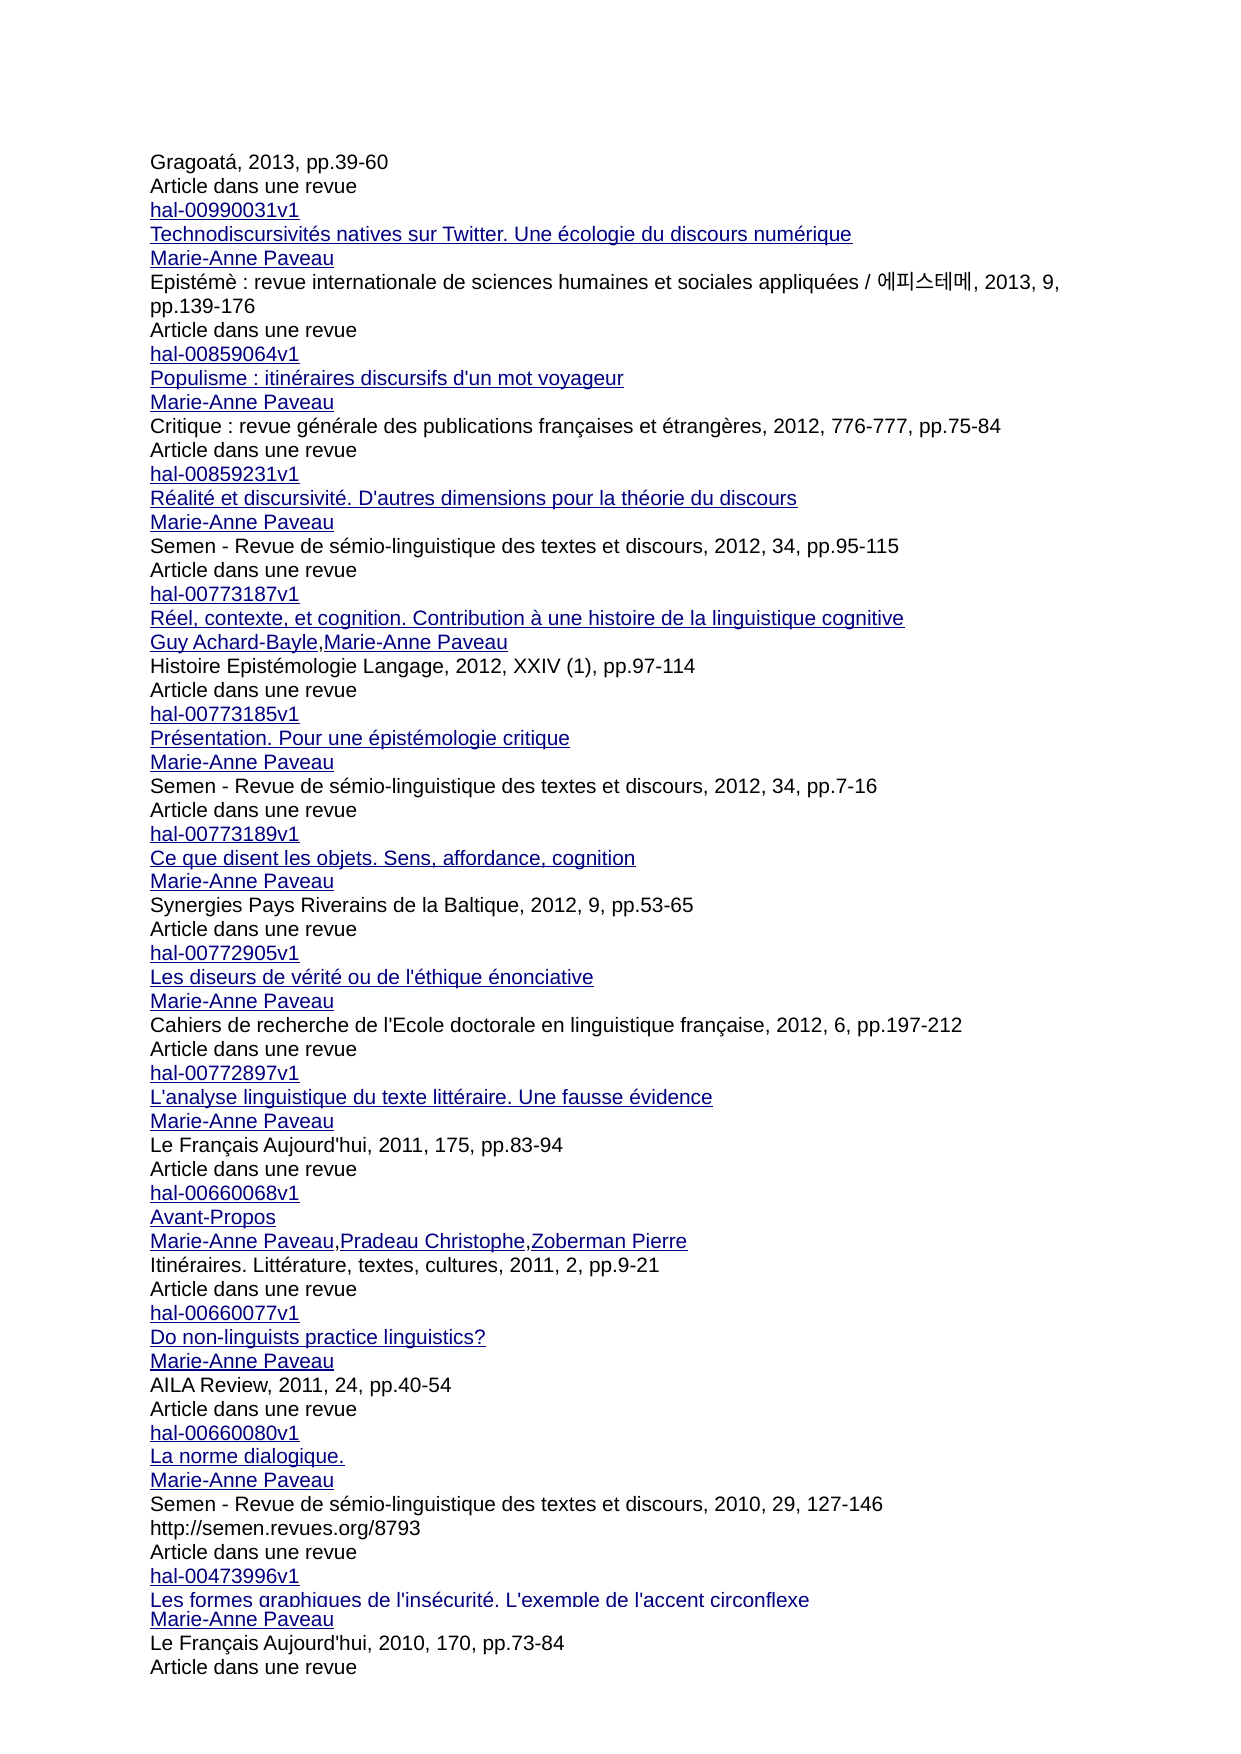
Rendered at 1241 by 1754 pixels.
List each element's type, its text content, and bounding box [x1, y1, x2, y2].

table_cell Avant-Propos Marie-Anne Paveau,Pradeau Christophe,Zoberman Pierre Itinéraires. Littérature, textes, cultures, 2011, 2, pp.9-21 Article dans une revue hal-00660077v1 [150, 1205, 1090, 1324]
table_cell Ce que disent les objets. Sens, affordance, cognition Marie-Anne Paveau Synergies Pays Riverains de la Baltique, 2012, 9, pp.53-65 Article dans une revue hal-00772905v1 [150, 845, 1090, 965]
table_cell Populisme : itinéraires discursifs d'un mot voyageur Marie-Anne Paveau Critique : revue générale des publications françaises et étrangères, 2012, 776-777, pp.75-84 Article dans une revue hal-00859231v1 [150, 366, 1090, 486]
table_cell La norme dialogique. Marie-Anne Paveau Semen - Revue de sémio-linguistique des textes et discours, 2010, 29, 127-146 http://semen.revues.org/8793 Article dans une revue hal-00473996v1 [150, 1444, 1090, 1588]
table_cell Réel, contexte, et cognition. Contribution à une histoire de la linguistique cognitive Guy Achard-Bayle,Marie-Anne Paveau Histoire Epistémologie Langage, 2012, XXIV (1), pp.97-114 Article dans une revue hal-00773185v1 [150, 606, 1090, 726]
table_cell Réalité et discursivité. D'autres dimensions pour la théorie du discours Marie-Anne Paveau Semen - Revue de sémio-linguistique des textes et discours, 2012, 34, pp.95-115 Article dans une revue hal-00773187v1 [150, 486, 1090, 606]
table_cell Les diseurs de vérité ou de l'éthique énonciative Marie-Anne Paveau Cahiers de recherche de l'Ecole doctorale en linguistique française, 2012, 6, pp.197-212 Article dans une revue hal-00772897v1 [150, 965, 1090, 1085]
table_cell Gragoatá, 2013, pp.39-60 Article dans une revue hal-00990031v1 [150, 150, 1090, 222]
table_cell Les formes graphiques de l'insécurité. L'exemple de l'accent circonflexe Marie-Anne Paveau Le Français Aujourd'hui, 2010, 170, pp.73-84 Article dans une revue [150, 1588, 1090, 1679]
table_cell Présentation. Pour une épistémologie critique Marie-Anne Paveau Semen - Revue de sémio-linguistique des textes et discours, 2012, 34, pp.7-16 Article dans une revue hal-00773189v1 [150, 726, 1090, 845]
table_cell Do non-linguists practice linguistics? Marie-Anne Paveau AILA Review, 2011, 24, pp.40-54 Article dans une revue hal-00660080v1 [150, 1325, 1090, 1444]
table_cell L'analyse linguistique du texte littéraire. Une fausse évidence Marie-Anne Paveau Le Français Aujourd'hui, 2011, 175, pp.83-94 Article dans une revue hal-00660068v1 [150, 1085, 1090, 1205]
table_cell Technodiscursivités natives sur Twitter. Une écologie du discours numérique Marie-Anne Paveau Epistémè : revue internationale de sciences humaines et sociales appliquées / 에피스테메, 2013, 9, pp.139-176 Article dans une revue hal-00859064v1 [150, 222, 1090, 366]
